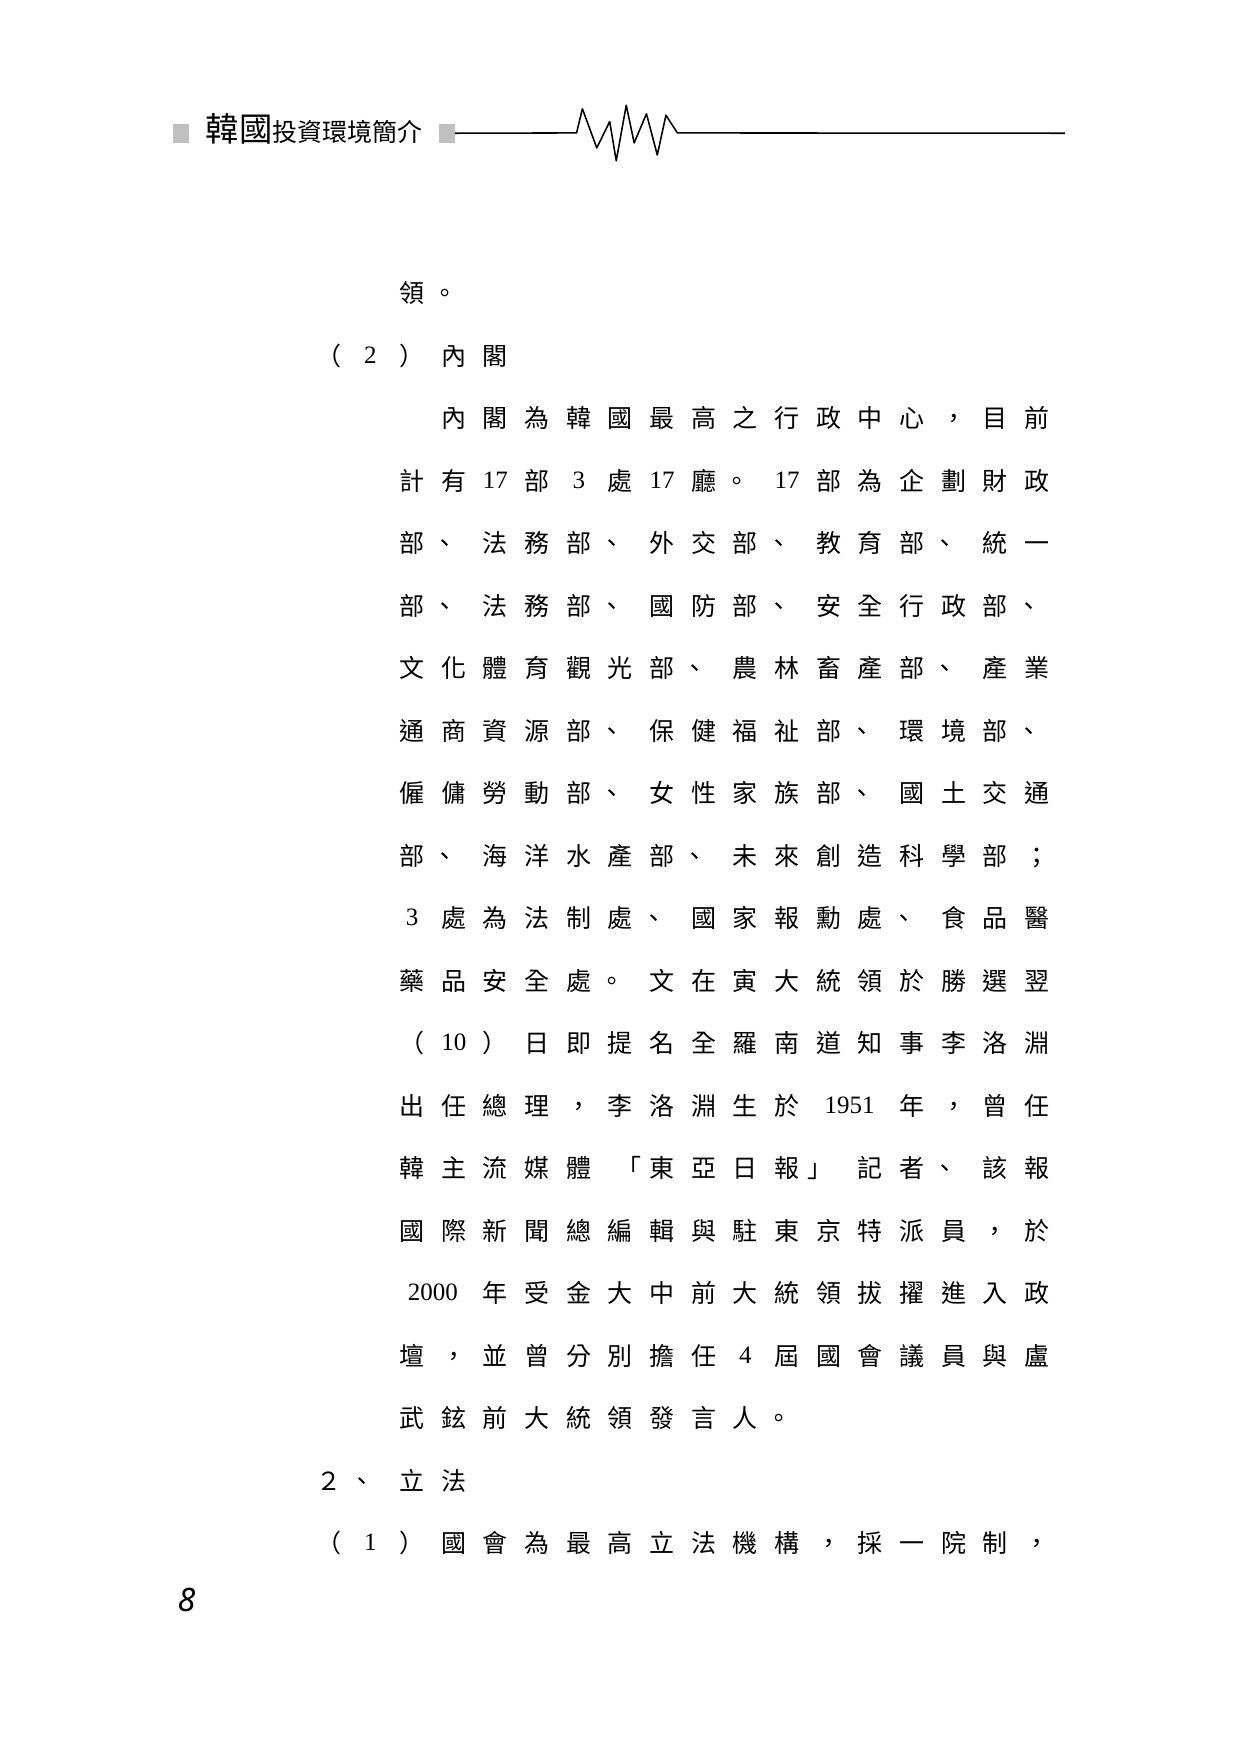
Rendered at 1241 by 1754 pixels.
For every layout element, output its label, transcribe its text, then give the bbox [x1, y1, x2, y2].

text （1）國會為最高立法機構，採一院制， [306, 1500, 1058, 1563]
text ２、立法 [281, 1438, 1058, 1500]
text 內閣為韓國最高之行政中心，目前計有17部3處17廳。17部為企劃財政部、法務部、外交部、教育部、統一部、法務部、國防部、安全行政部、文化體育觀光部、農林畜產部、產業通商資源部、保健福祉部、環境部、僱傭勞動部、女性家族部、國土交通部、海洋水產部、未來創造科學部；3處為法制處、國家報勳處、食品醫藥品安全處。文在寅大統領於勝選翌（10）日即提名全羅南道知事李洛淵出任總理，李洛淵生於1951年，曾任韓主流媒體「東亞日報」記者、該報國際新聞總編輯與駐東京特派員，於2000年受金大中前大統領拔擢進入政壇，並曾分別擔任4屆國會議員與盧武鉉前大統領發言人。 [367, 375, 1058, 1438]
text （2）內閣 [306, 313, 1058, 375]
text 領。 [367, 250, 1058, 313]
